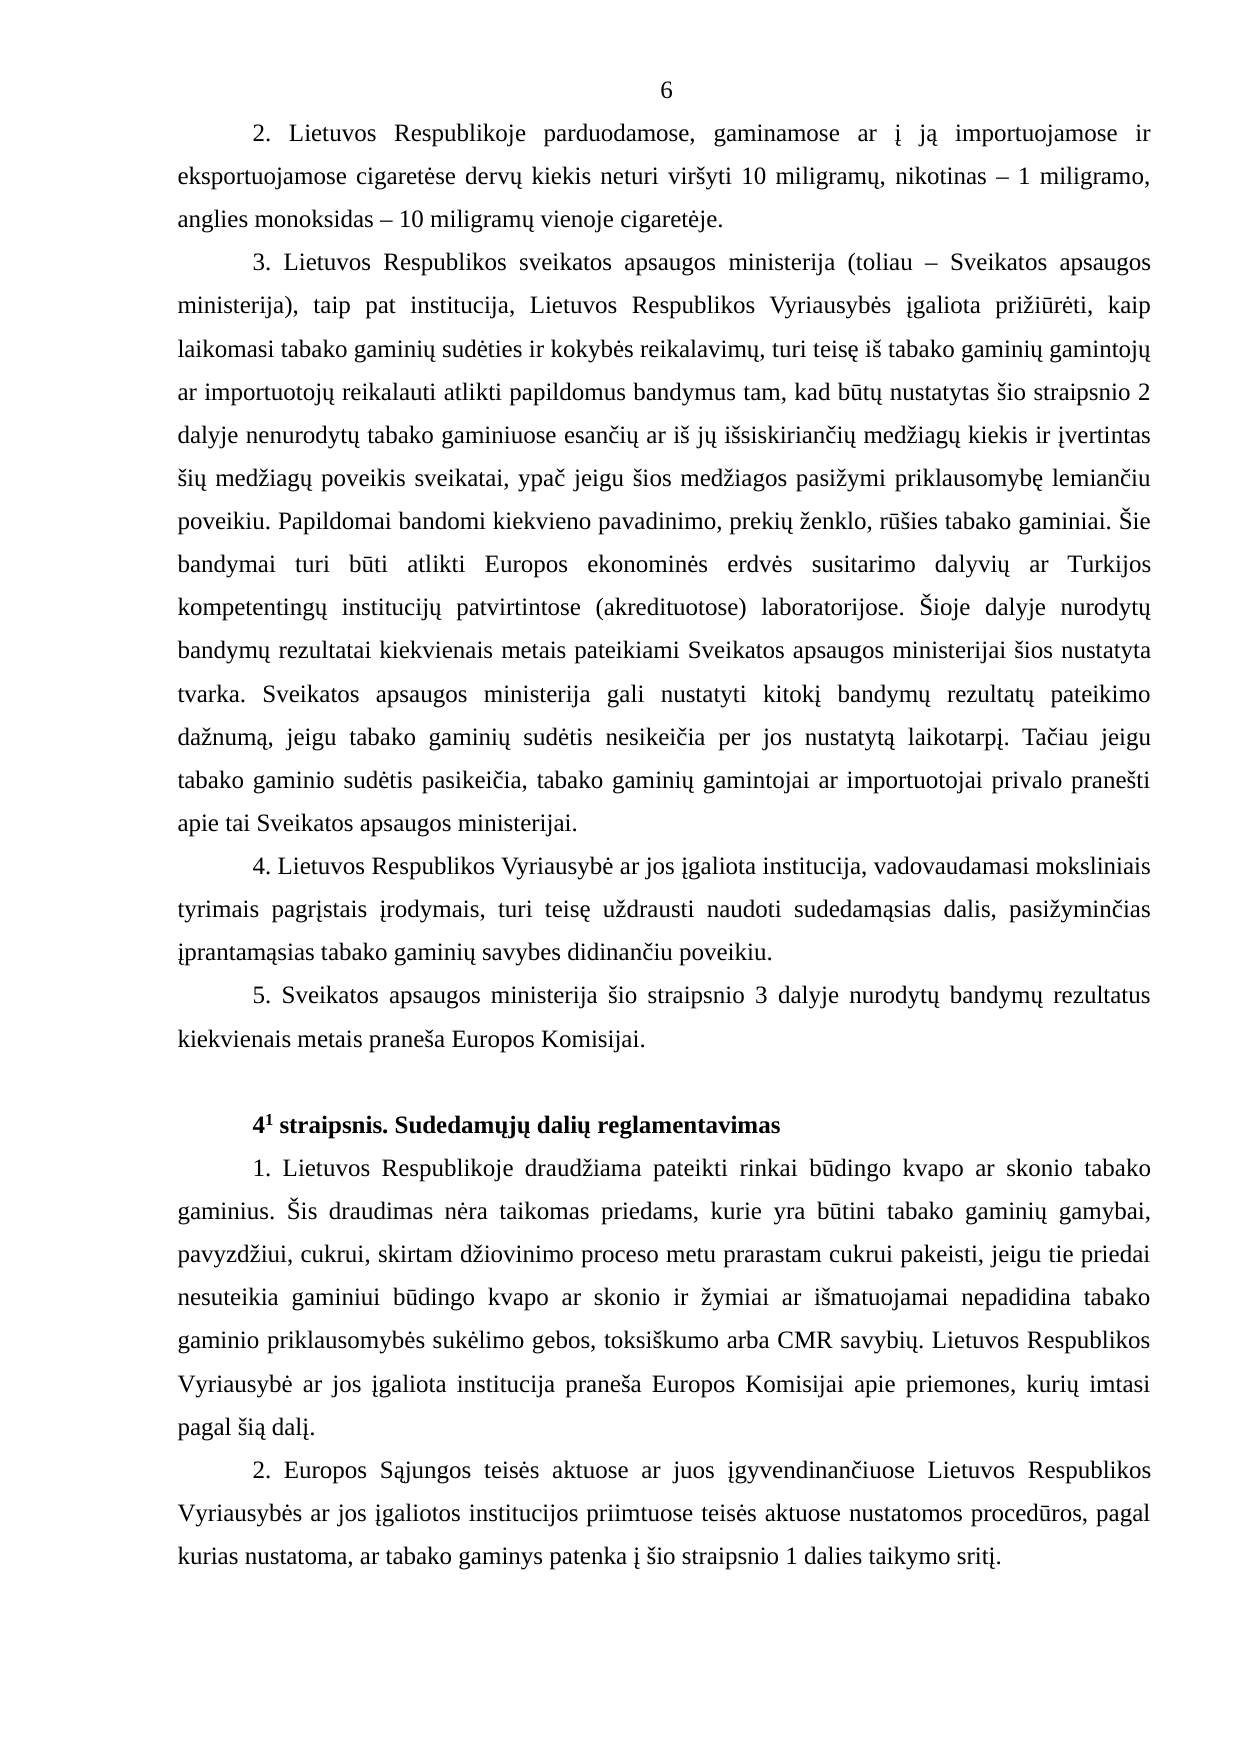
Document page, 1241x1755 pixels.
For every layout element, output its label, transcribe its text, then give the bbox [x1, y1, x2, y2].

text 3. Lietuvos Respublikos sveikatos apsaugos ministerija (toliau – Sveikatos apsaugos ministerija), taip pat institucija, Lietuvos Respublikos Vyriausybės įgaliota prižiūrėti, kaip laikomasi tabako gaminių sudėties ir kokybės reikalavimų, turi teisę iš tabako gaminių gamintojų ar importuotojų reikalauti atlikti papildomus bandymus tam, kad būtų nustatytas šio straipsnio 2 dalyje nenurodytų tabako gaminiuose esančių ar iš jų išsiskiriančių medžiagų kiekis ir įvertintas šių medžiagų poveikis sveikatai, ypač jeigu šios medžiagos pasižymi priklausomybę lemiančiu poveikiu. Papildomai bandomi kiekvieno pavadinimo, prekių ženklo, rūšies tabako gaminiai. Šie bandymai turi būti atlikti Europos ekonominės erdvės susitarimo dalyvių ar Turkijos kompetentingų institucijų patvirtintose (akredituotose) laboratorijose. Šioje dalyje nurodytų bandymų rezultatai kiekvienais metais pateikiami Sveikatos apsaugos ministerijai šios nustatyta tvarka. Sveikatos apsaugos ministerija gali nustatyti kitokį bandymų rezultatų pateikimo dažnumą, jeigu tabako gaminių sudėtis nesikeičia per jos nustatytą laikotarpį. Tačiau jeigu tabako gaminio sudėtis pasikeičia, tabako gaminių gamintojai ar importuotojai privalo pranešti apie tai Sveikatos apsaugos ministerijai. [177, 247, 1152, 837]
text 2. Lietuvos Respublikoje parduodamose, gaminamose ar į ją importuojamose ir eksportuojamose cigaretėse dervų kiekis neturi viršyti 10 miligramų, nikotinas – 1 miligramo, anglies monoksidas – 10 miligramų vienoje cigaretėje. [177, 118, 1152, 233]
text 2. Europos Sąjungos teisės aktuose ar juos įgyvendinančiuose Lietuvos Respublikos Vyriausybės ar jos įgaliotos institucijos priimtuose teisės aktuose nustatomos procedūros, pagal kurias nustatoma, ar tabako gaminys patenka į šio straipsnio 1 dalies taikymo sritį. [177, 1455, 1152, 1570]
text 1. Lietuvos Respublikoje draudžiama pateikti rinkai būdingo kvapo ar skonio tabako gaminius. Šis draudimas nėra taikomas priedams, kurie yra būtini tabako gaminių gamybai, pavyzdžiui, cukrui, skirtam džiovinimo proceso metu prarastam cukrui pakeisti, jeigu tie priedai nesuteikia gaminiui būdingo kvapo ar skonio ir žymiai ar išmatuojamai nepadidina tabako gaminio priklausomybės sukėlimo gebos, toksiškumo arba CMR savybių. Lietuvos Respublikos Vyriausybė ar jos įgaliota institucija praneša Europos Komisijai apie priemones, kurių imtasi pagal šią dalį. [177, 1153, 1152, 1441]
text 5. Sveikatos apsaugos ministerija šio straipsnio 3 dalyje nurodytų bandymų rezultatus kiekvienais metais praneša Europos Komisijai. [177, 981, 1152, 1052]
text 4. Lietuvos Respublikos Vyriausybė ar jos įgaliota institucija, vadovaudamasi moksliniais tyrimais pagrįstais įrodymais, turi teisę uždrausti naudoti sudedamąsias dalis, pasižyminčias įprantamąsias tabako gaminių savybes didinančiu poveikiu. [177, 851, 1152, 966]
text 41 straipsnis. Sudedamųjų dalių reglamentavimas [177, 1110, 1152, 1139]
